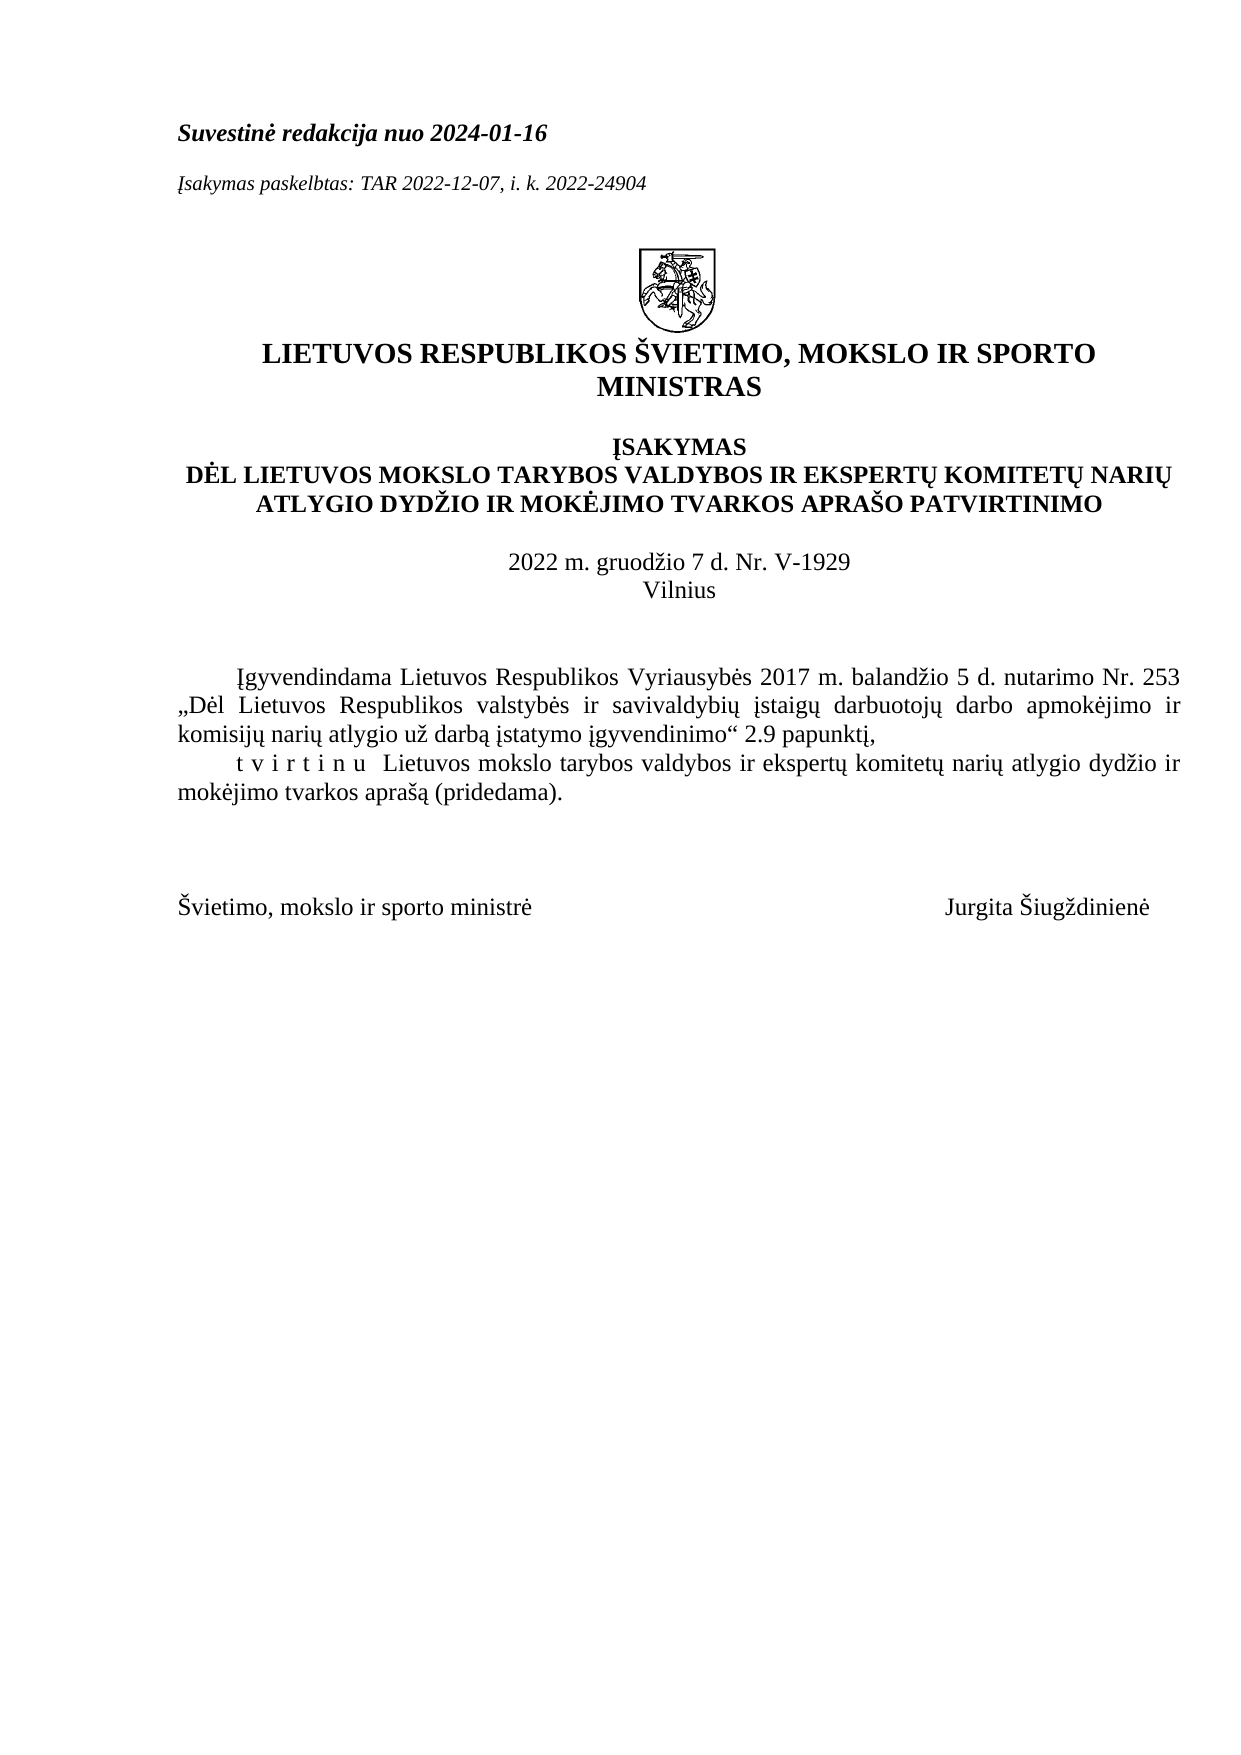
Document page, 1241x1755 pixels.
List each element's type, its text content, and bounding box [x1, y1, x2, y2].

text t v i r t i n u Lietuvos mokslo tarybos valdybos ir ekspertų komitetų narių atlygio dydžio ir mokėjimo tvarkos aprašą (pridedama). [177, 748, 1181, 806]
text LIETUVOS RESPUBLIKOS ŠVIETIMO, MOKSLO IR SPORTO MINISTRAS [177, 336, 1181, 403]
text DĖL Lietuvos mokslo tarybos valdybos ir ekspertų komitetų narių atlygio dydŽIO ir mokėjimo tvarkOS APRAŠO PATVIRTINIMO [177, 461, 1181, 518]
subtitle 2022 m. gruodžio 7 d. Nr. V-1929 [177, 547, 1181, 576]
text Švietimo, mokslo ir sporto ministrė Jurgita Šiugždinienė [177, 892, 1181, 921]
text Įgyvendindama Lietuvos Respublikos Vyriausybės 2017 m. balandžio 5 d. nutarimo Nr. 253 „Dėl Lietuvos Respublikos valstybės ir savivaldybių įstaigų darbuotojų darbo apmokėjimo ir komisijų narių atlygio už darbą įstatymo įgyvendinimo“ 2.9 papunktį, [177, 662, 1181, 748]
text Įsakymas paskelbtas: TAR 2022-12-07, i. k. 2022-24904 [177, 171, 1181, 195]
text ĮSAKYMAS [177, 432, 1181, 461]
text Vilnius [177, 576, 1181, 604]
text Suvestinė redakcija nuo 2024-01-16 [177, 118, 1181, 147]
